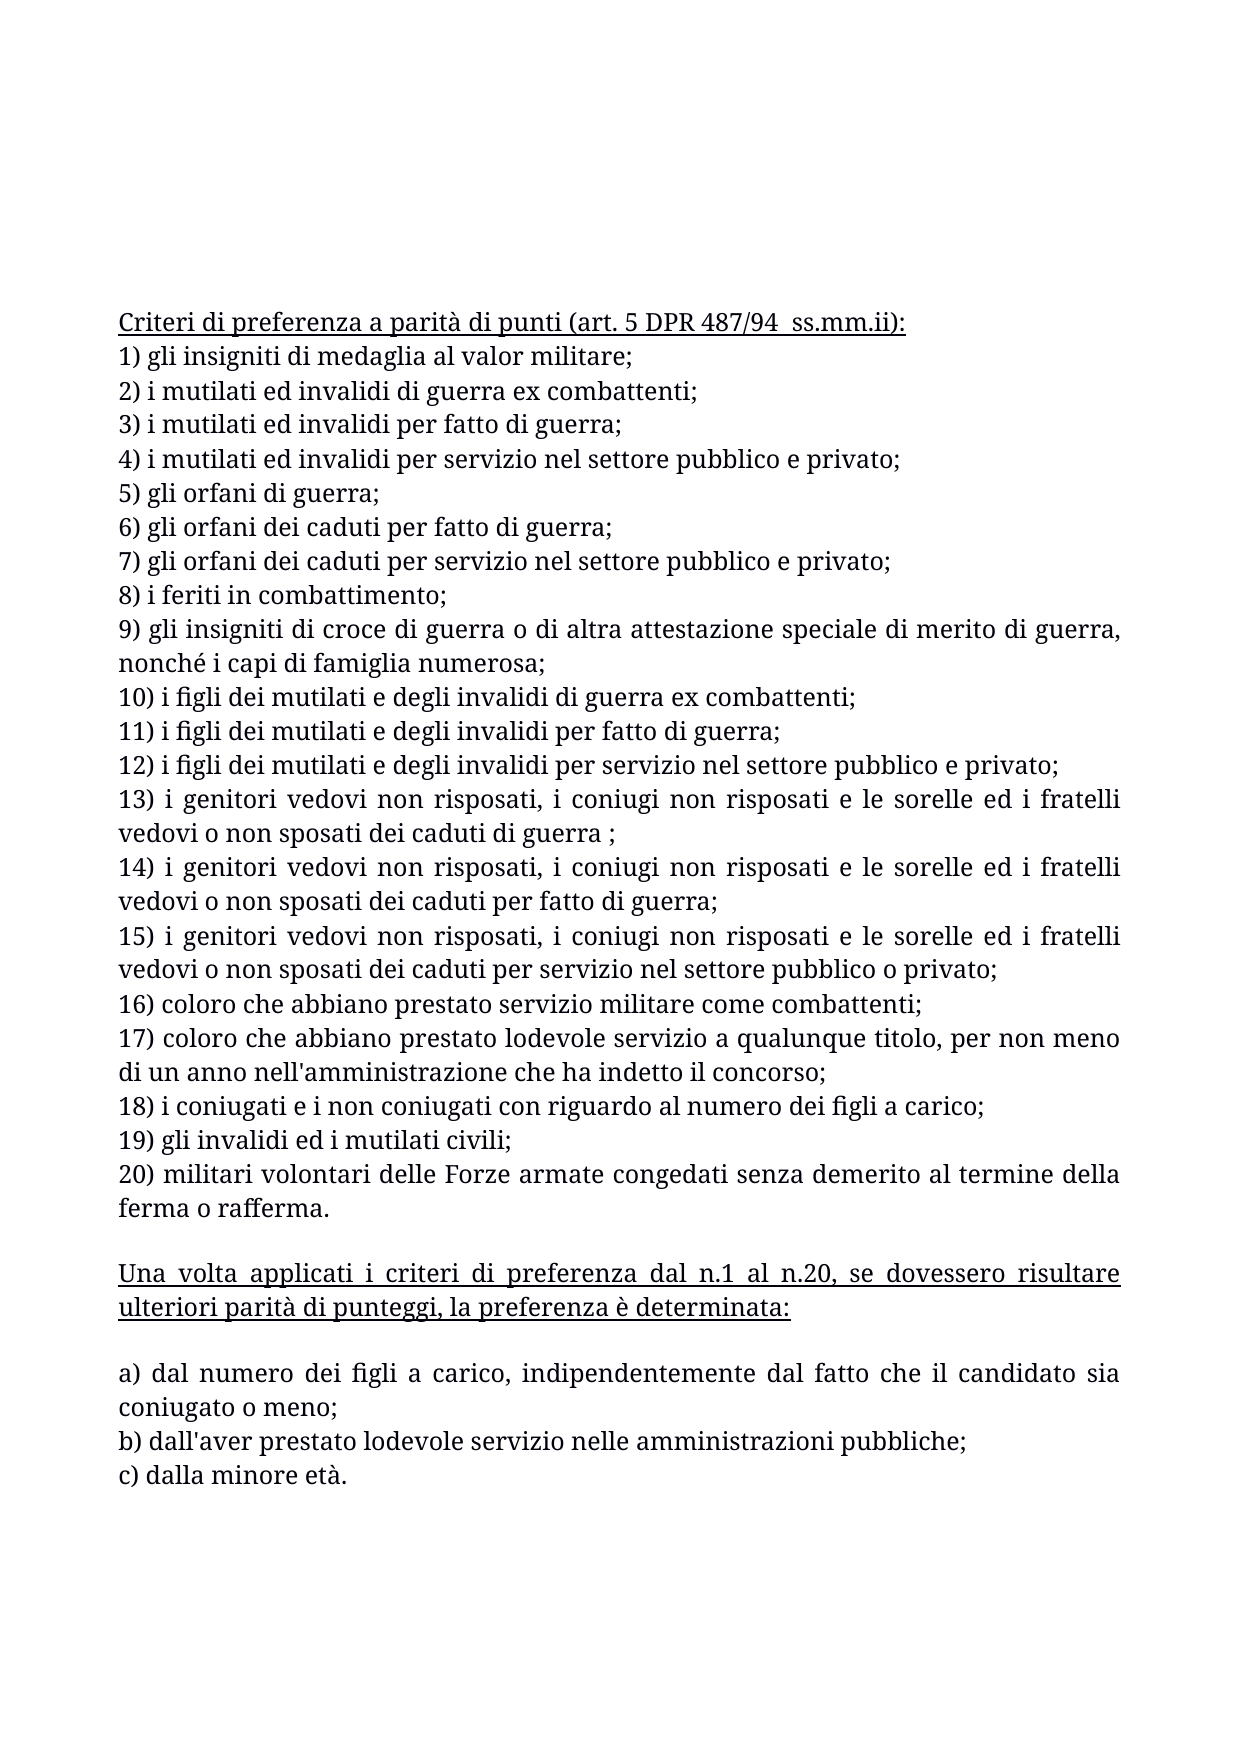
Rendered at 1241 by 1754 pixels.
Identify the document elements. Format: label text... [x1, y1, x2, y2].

text c) dalla minore età. [118, 1457, 1122, 1492]
text 18) i coniugati e i non coniugati con riguardo al numero dei figli a carico; [118, 1088, 1122, 1122]
text Una volta applicati i criteri di preferenza dal n.1 al n.20, se dovessero risultare ulteriori parità di punteggi, la preferenza è determinata: [118, 1256, 1122, 1324]
text 15) i genitori vedovi non risposati, i coniugi non risposati e le sorelle ed i fratelli vedovi o non sposati dei caduti per servizio nel settore pubblico o privato; [118, 918, 1122, 986]
text 12) i figli dei mutilati e degli invalidi per servizio nel settore pubblico e privato; [118, 748, 1122, 782]
text 7) gli orfani dei caduti per servizio nel settore pubblico e privato; [118, 543, 1122, 577]
text b) dall'aver prestato lodevole servizio nelle amministrazioni pubbliche; [118, 1423, 1122, 1457]
text 3) i mutilati ed invalidi per fatto di guerra; [118, 407, 1122, 441]
text 17) coloro che abbiano prestato lodevole servizio a qualunque titolo, per non meno di un anno nell'amministrazione che ha indetto il concorso; [118, 1020, 1122, 1088]
text 8) i feriti in combattimento; [118, 577, 1122, 612]
text 20) militari volontari delle Forze armate congedati senza demerito al termine della ferma o rafferma. [118, 1157, 1122, 1225]
text 11) i figli dei mutilati e degli invalidi per fatto di guerra; [118, 714, 1122, 748]
text a) dal numero dei figli a carico, indipendentemente dal fatto che il candidato sia coniugato o meno; [118, 1355, 1122, 1423]
text 4) i mutilati ed invalidi per servizio nel settore pubblico e privato; [118, 441, 1122, 475]
text 5) gli orfani di guerra; [118, 475, 1122, 509]
text 6) gli orfani dei caduti per fatto di guerra; [118, 509, 1122, 543]
text 2) i mutilati ed invalidi di guerra ex combattenti; [118, 373, 1122, 407]
text 14) i genitori vedovi non risposati, i coniugi non risposati e le sorelle ed i fratelli vedovi o non sposati dei caduti per fatto di guerra; [118, 850, 1122, 918]
text 1) gli insigniti di medaglia al valor militare; [118, 339, 1122, 373]
text Criteri di preferenza a parità di punti (art. 5 DPR 487/94 ss.mm.ii): [118, 305, 1122, 339]
text 10) i figli dei mutilati e degli invalidi di guerra ex combattenti; [118, 680, 1122, 714]
text 19) gli invalidi ed i mutilati civili; [118, 1122, 1122, 1157]
text 16) coloro che abbiano prestato servizio militare come combattenti; [118, 986, 1122, 1020]
text 13) i genitori vedovi non risposati, i coniugi non risposati e le sorelle ed i fratelli vedovi o non sposati dei caduti di guerra ; [118, 782, 1122, 850]
text 9) gli insigniti di croce di guerra o di altra attestazione speciale di merito di guerra, nonché i capi di famiglia numerosa; [118, 612, 1122, 680]
